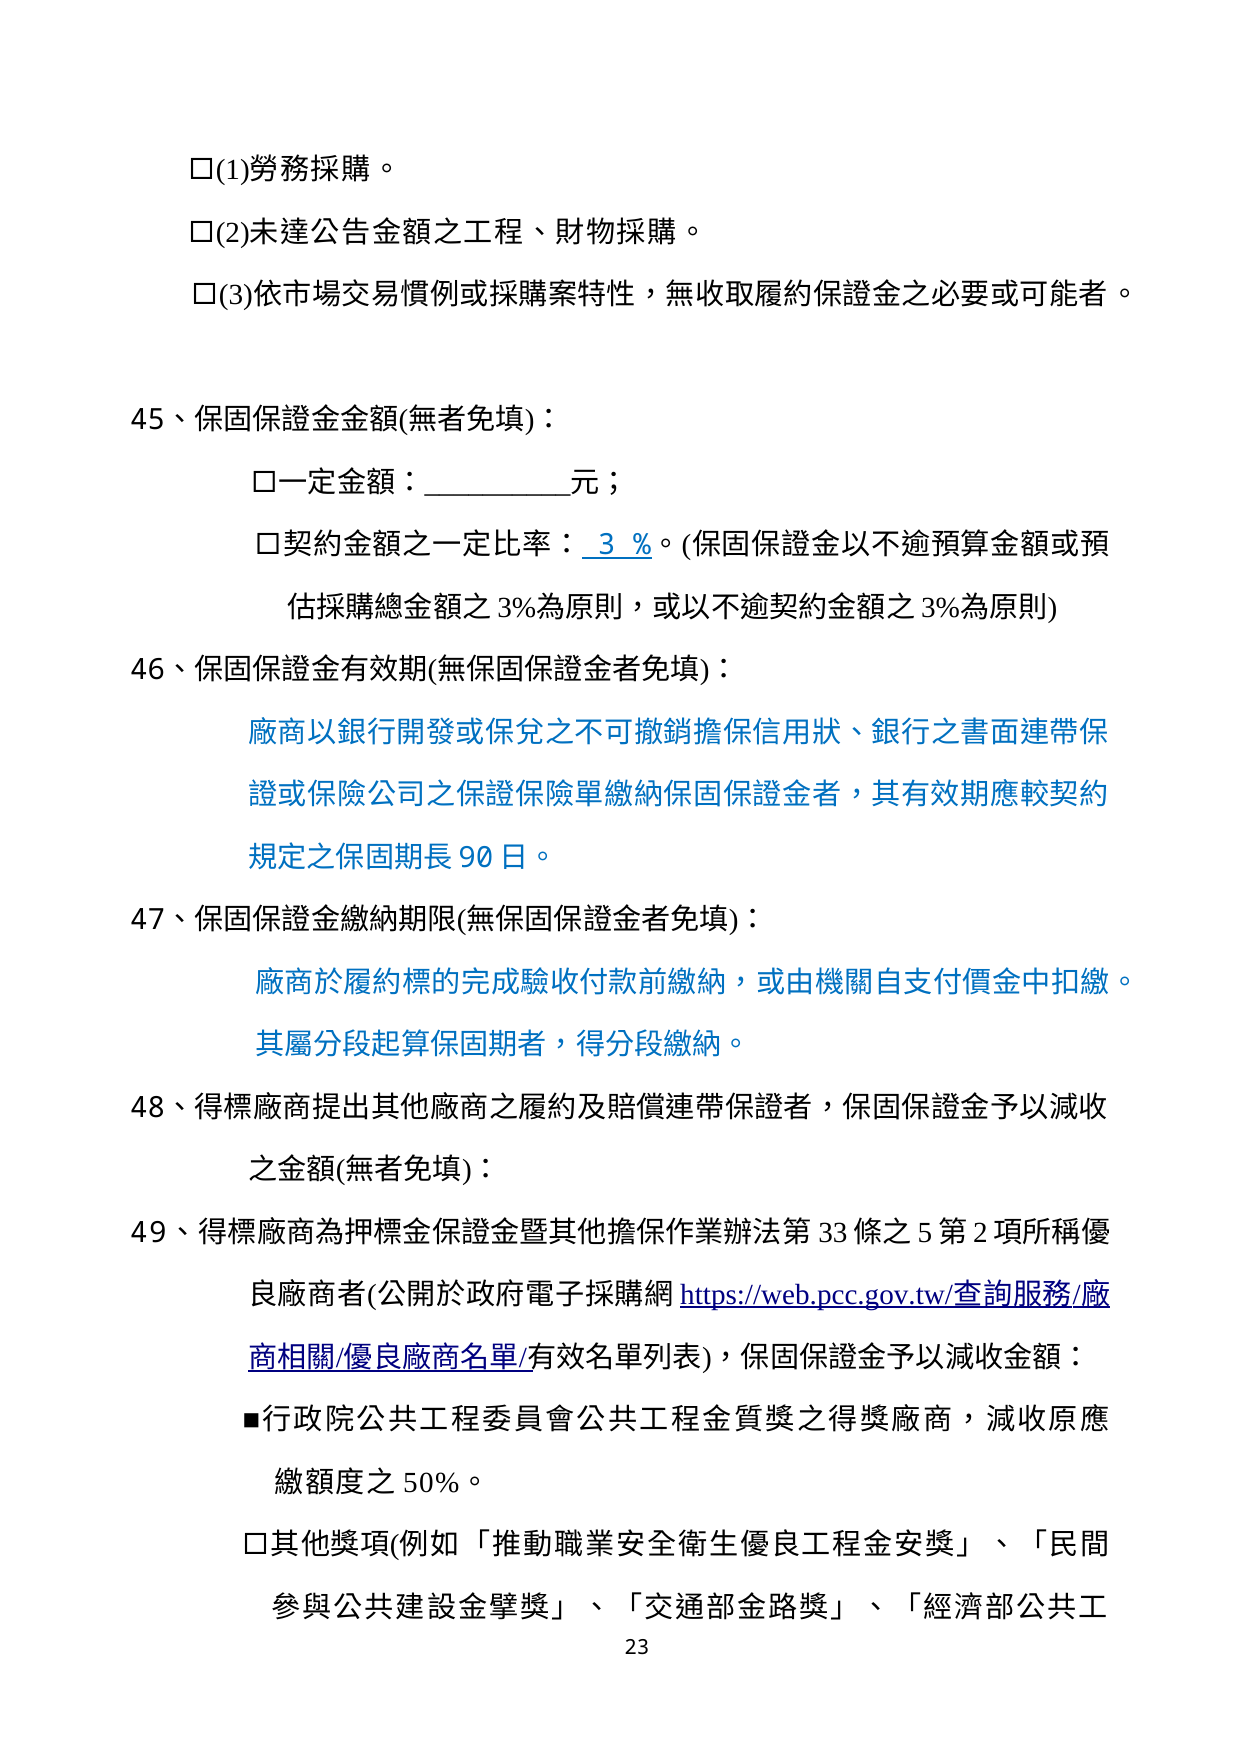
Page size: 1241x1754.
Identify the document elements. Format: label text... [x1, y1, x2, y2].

list 保固保證金金額(無者免填)： [130, 375, 1110, 438]
list 保固保證金繳納期限(無保固保證金者免填)： [130, 875, 1110, 938]
list 得標廠商提出其他廠商之履約及賠償連帶保證者，保固保證金予以減收之金額(無者免填)： [130, 1063, 1110, 1188]
text (2)未達公告金額之工程、財物採購。 [130, 188, 1110, 250]
text (1)勞務採購。 [130, 125, 1110, 188]
text 契約金額之一定比率： 3 %。(保固保證金以不逾預算金額或預估採購總金額之3%為原則，或以不逾契約金額之3%為原則) [255, 500, 1110, 625]
text 其他獎項(例如「推動職業安全衛生優良工程金安獎」、「民間參與公共建設金擘獎」、「交通部金路獎」、「經濟部公共工 [242, 1500, 1110, 1625]
list 得標廠商為押標金保證金暨其他擔保作業辦法第33條之5第2項所稱優良廠商者(公開於政府電子採購網https://web.pcc.gov.tw/查詢服務/廠商相關/優良廠商名單/有效名單列表)，保固保證金予以減收金額： [130, 1188, 1110, 1375]
list 保固保證金有效期(無保固保證金者免填)： [130, 625, 1110, 688]
text 一定金額：__________元； [155, 438, 1110, 500]
text ■行政院公共工程委員會公共工程金質獎之得獎廠商，減收原應繳額度之50%。 [242, 1375, 1110, 1500]
text 廠商以銀行開發或保兌之不可撤銷擔保信用狀、銀行之書面連帶保證或保險公司之保證保險單繳納保固保證金者，其有效期應較契約規定之保固期長90日。 [248, 688, 1110, 875]
text (3)依市場交易慣例或採購案特性，無收取履約保證金之必要或可能者。 [130, 250, 1110, 375]
text 廠商於履約標的完成驗收付款前繳納，或由機關自支付價金中扣繳。其屬分段起算保固期者，得分段繳納。 [255, 938, 1110, 1063]
